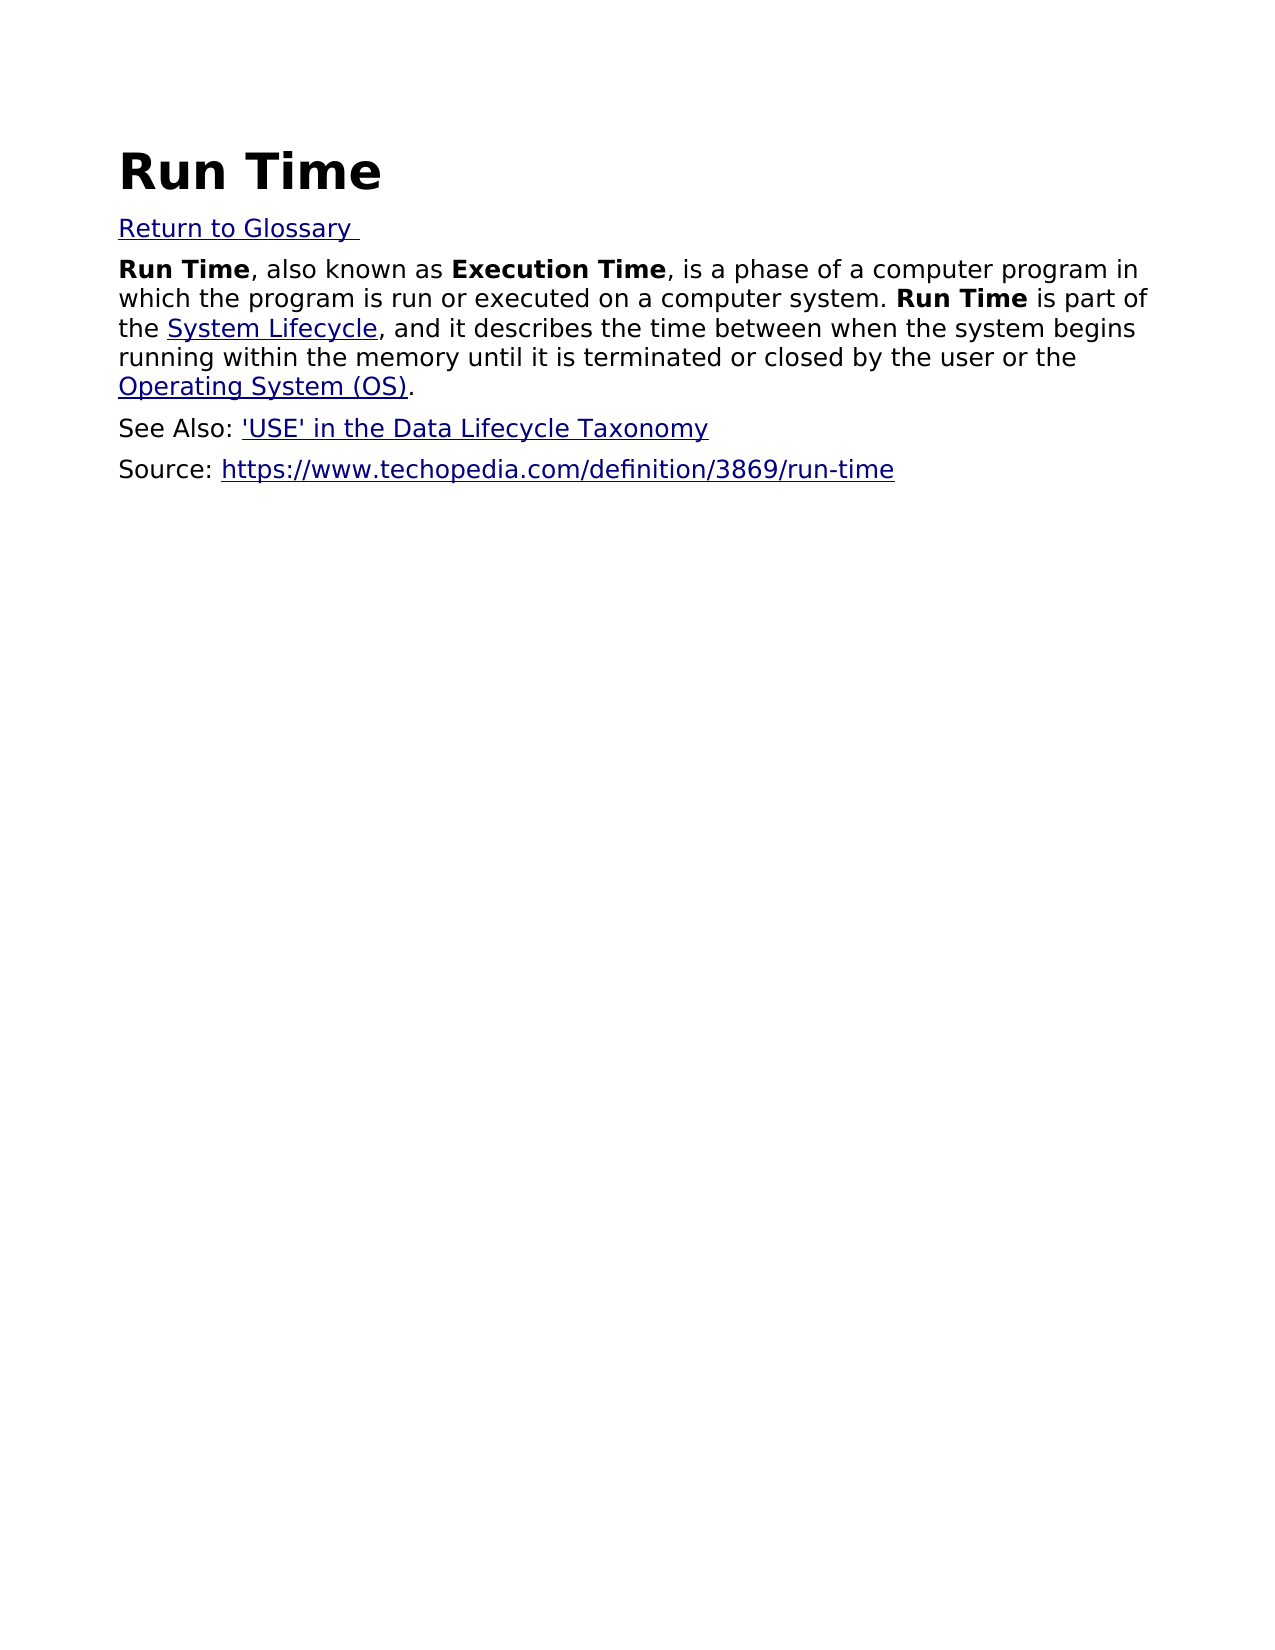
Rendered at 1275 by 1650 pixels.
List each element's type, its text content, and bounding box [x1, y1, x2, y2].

text Run Time, also known as Execution Time, is a phase of a computer program in which the program is run or executed on a computer system. Run Time is part of the System Lifecycle, and it describes the time between when the system begins running within the memory until it is terminated or closed by the user or the Operating System (OS). [118, 256, 1157, 401]
text Return to Glossary [118, 214, 1157, 243]
subtitle Run Time [118, 143, 1157, 201]
text Source: https://www.techopedia.com/definition/3869/run-time [118, 456, 1157, 485]
text See Also: 'USE' in the Data Lifecycle Taxonomy [118, 414, 1157, 443]
